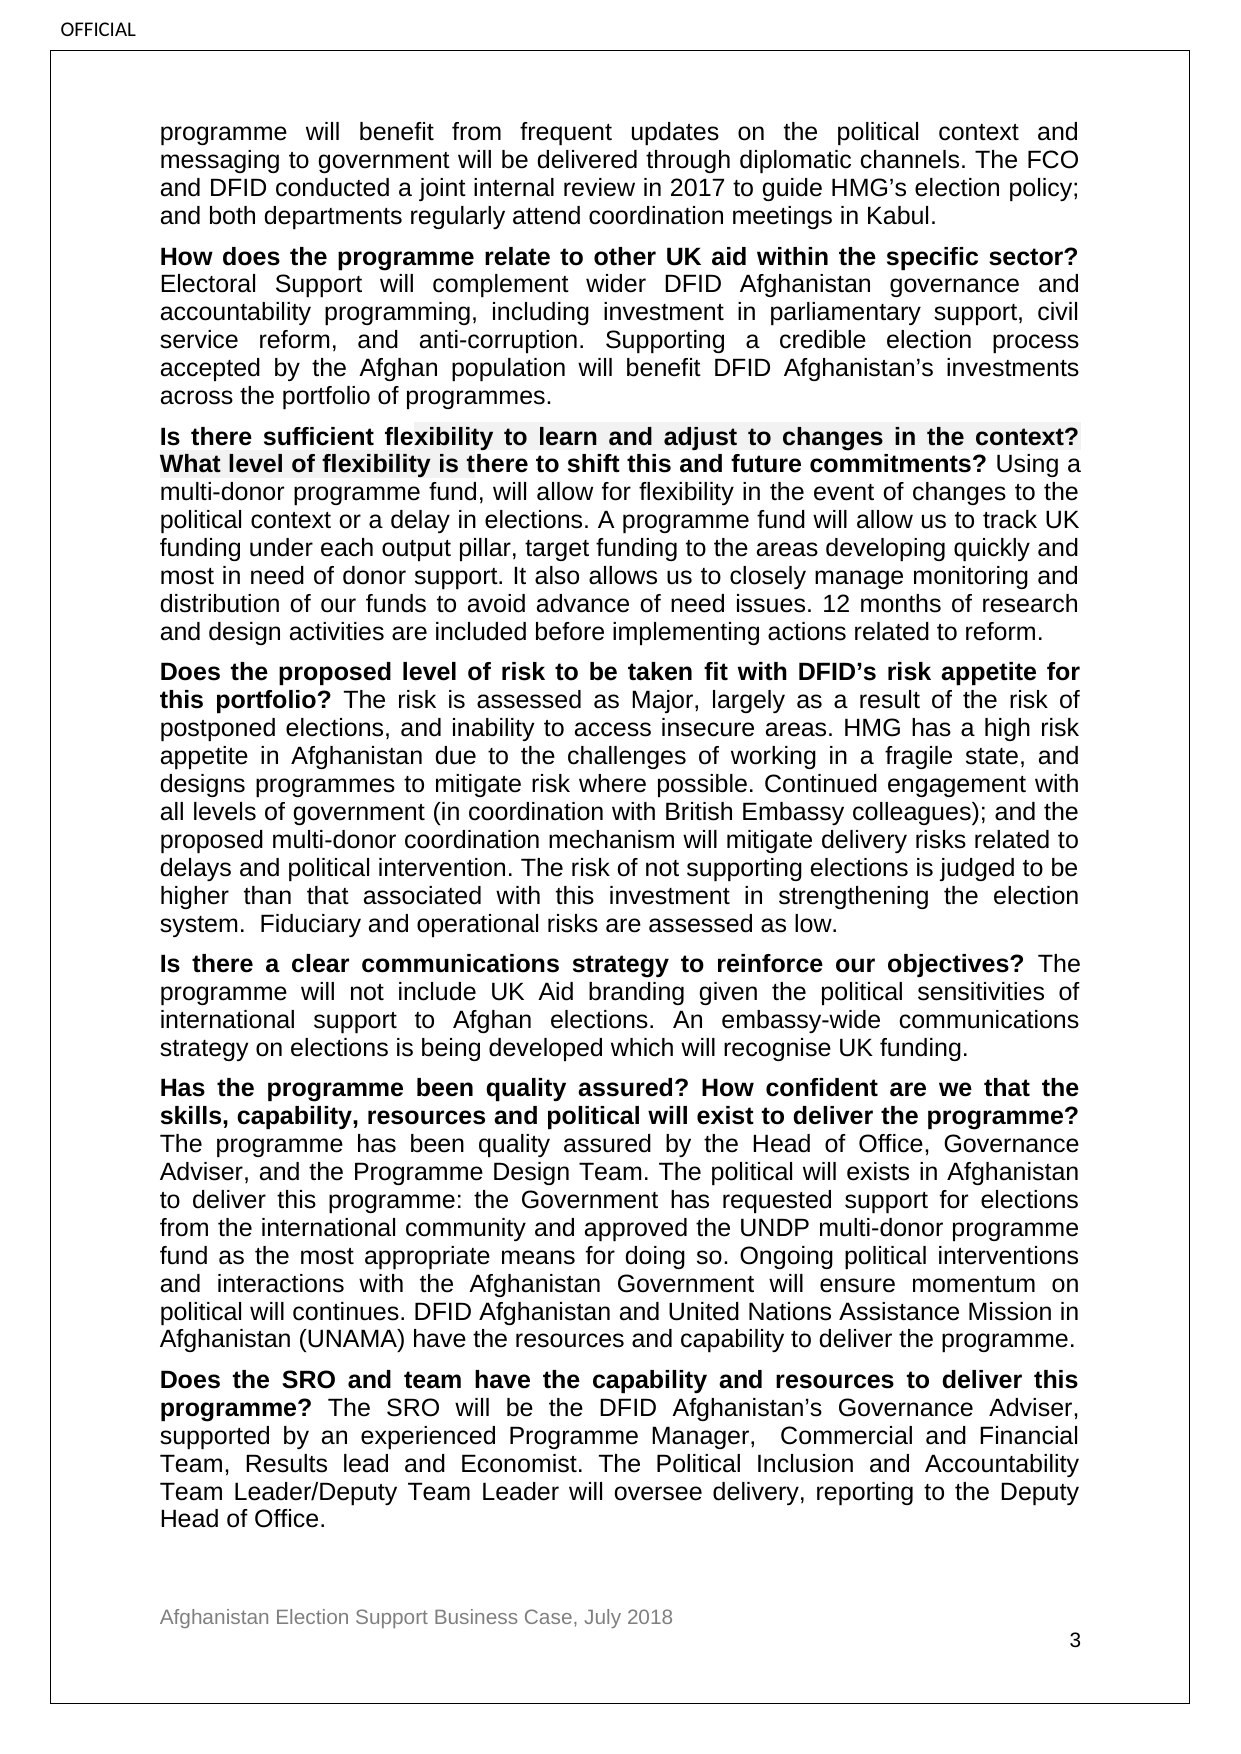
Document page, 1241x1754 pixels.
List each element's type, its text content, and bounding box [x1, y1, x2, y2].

text Has the programme been quality assured? How confident are we that the skills, capability, resources and political will exist to deliver the programme? The programme has been quality assured by the Head of Office, Governance Adviser, and the Programme Design Team. The political will exists in Afghanistan to deliver this programme: the Government has requested support for elections from the international community and approved the UNDP multi-donor programme fund as the most appropriate means for doing so. Ongoing political interventions and interactions with the Afghanistan Government will ensure momentum on political will continues. DFID Afghanistan and United Nations Assistance Mission in Afghanistan (UNAMA) have the resources and capability to deliver the programme. [159, 1074, 1081, 1353]
text Is there a clear communications strategy to reinforce our objectives? The programme will not include UK Aid branding given the political sensitivities of international support to Afghan elections. An embassy-wide communications strategy on elections is being developed which will recognise UK funding. [159, 950, 1081, 1061]
text How does the programme relate to other UK aid within the specific sector? Electoral Support will complement wider DFID Afghanistan governance and accountability programming, including investment in parliamentary support, civil service reform, and anti-corruption. Supporting a credible election process accepted by the Afghan population will benefit DFID Afghanistan’s investments across the portfolio of programmes. [159, 242, 1081, 410]
text Does the SRO and team have the capability and resources to deliver this programme? The SRO will be the DFID Afghanistan’s Governance Adviser, supported by an experienced Programme Manager, Commercial and Financial Team, Results lead and Economist. The Political Inclusion and Accountability Team Leader/Deputy Team Leader will oversee delivery, reporting to the Deputy Head of Office. [159, 1366, 1081, 1533]
text Does the proposed level of risk to be taken fit with DFID’s risk appetite for this portfolio? The risk is assessed as Major, largely as a result of the risk of postponed elections, and inability to access insecure areas. HMG has a high risk appetite in Afghanistan due to the challenges of working in a fragile state, and designs programmes to mitigate risk where possible. Continued engagement with all levels of government (in coordination with British Embassy colleagues); and the proposed multi-donor coordination mechanism will mitigate delivery risks related to delays and political intervention. The risk of not supporting elections is judged to be higher than that associated with this investment in strengthening the election system. Fiduciary and operational risks are assessed as low. [159, 658, 1081, 937]
text programme will benefit from frequent updates on the political context and messaging to government will be delivered through diplomatic channels. The FCO and DFID conducted a joint internal review in 2017 to guide HMG’s election policy; and both departments regularly attend coordination meetings in Kabul. [159, 118, 1081, 230]
text Is there sufficient flexibility to learn and adjust to changes in the context? What level of flexibility is there to shift this and future commitments? Using a multi-donor programme fund, will allow for flexibility in the event of changes to the political context or a delay in elections. A programme fund will allow us to track UK funding under each output pillar, target funding to the areas developing quickly and most in need of donor support. It also allows us to closely manage monitoring and distribution of our funds to avoid advance of need issues. 12 months of research and design activities are included before implementing actions related to reform. [159, 422, 1081, 646]
